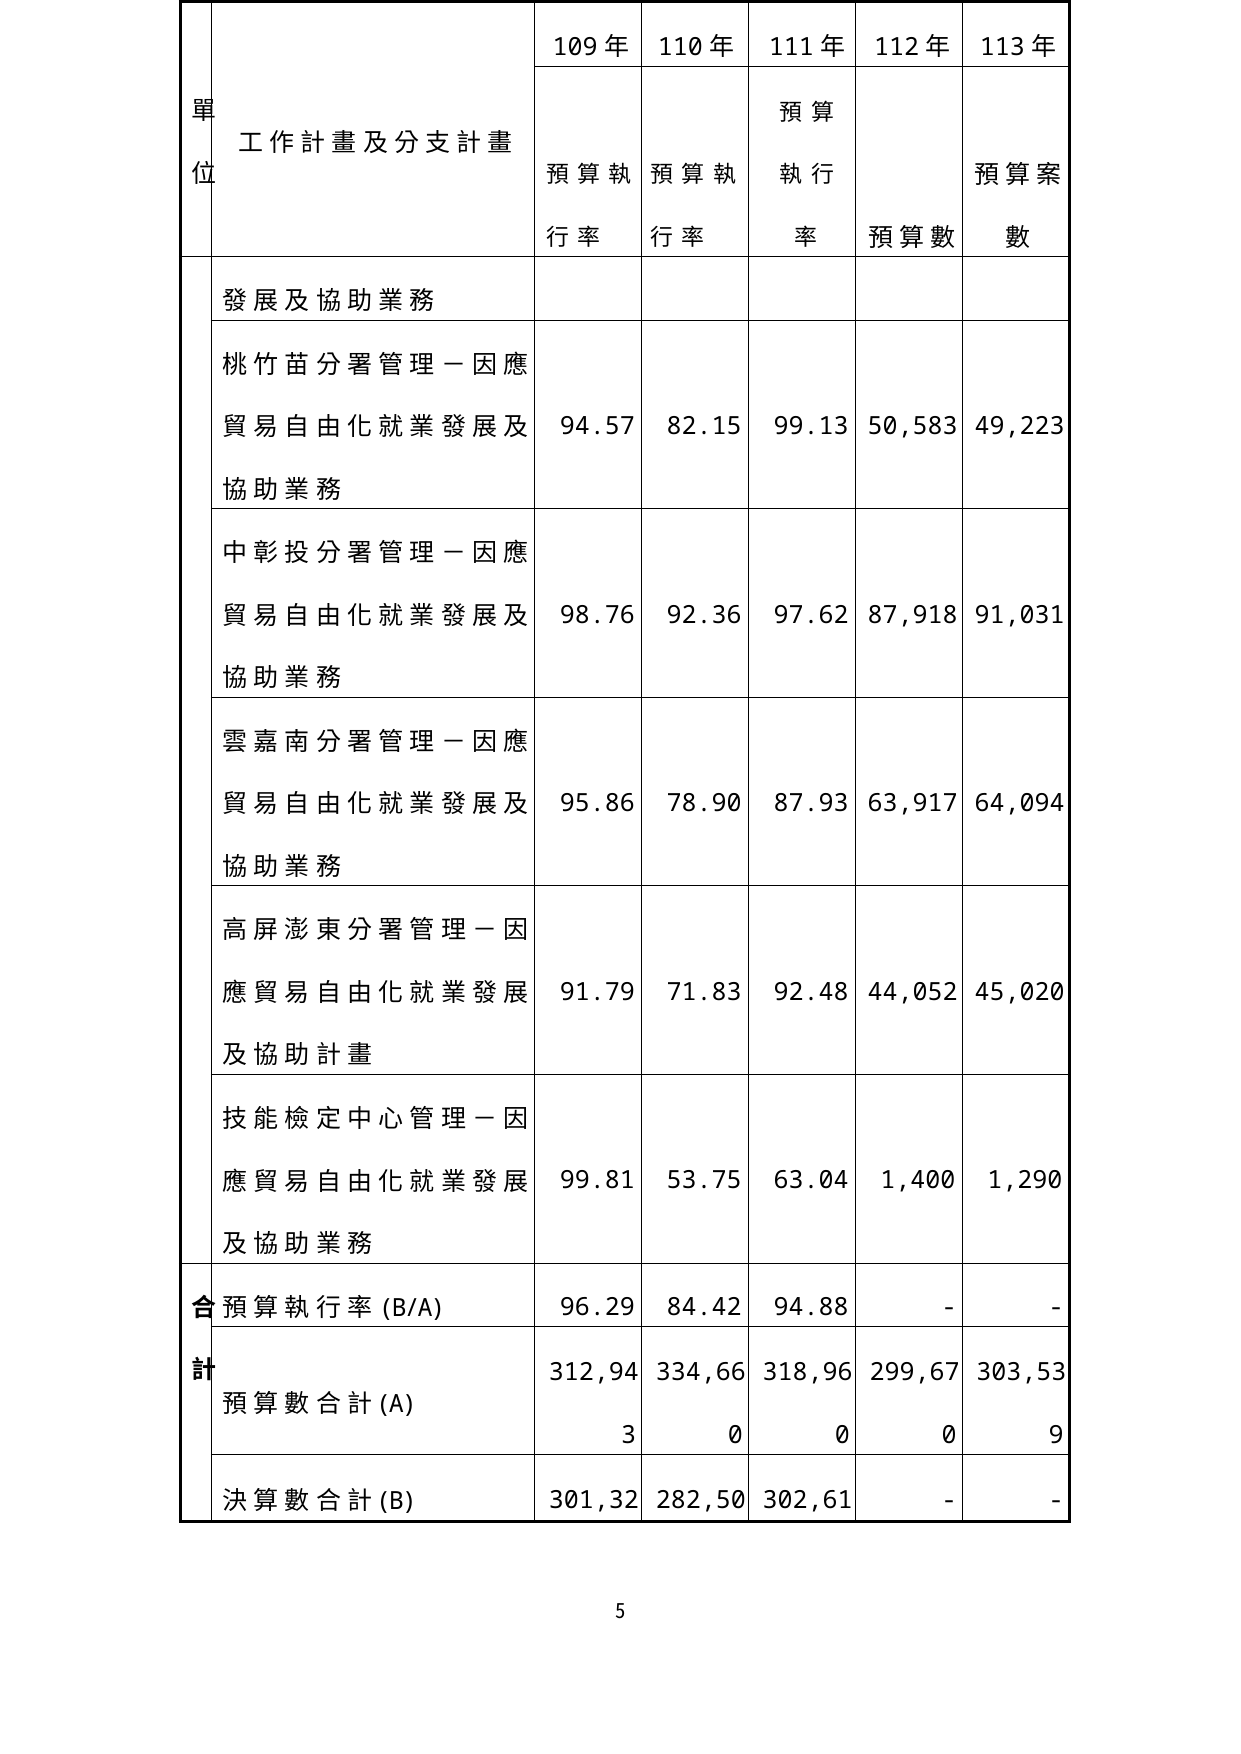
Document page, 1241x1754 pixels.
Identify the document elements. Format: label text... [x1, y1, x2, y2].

table_cell 1,290 [963, 1075, 1068, 1262]
table_cell 299,670 [856, 1327, 962, 1454]
table_cell 50,583 [856, 321, 962, 508]
table_header 113年 [963, 3, 1068, 66]
table_cell 預算案數 [963, 67, 1068, 256]
table_cell 99.13 [749, 321, 855, 508]
table_cell 99.81 [535, 1075, 641, 1262]
table_cell 303,539 [963, 1327, 1068, 1454]
table_cell 334,660 [642, 1327, 748, 1454]
table_cell 64,094 [963, 698, 1068, 885]
table_cell 63.04 [749, 1075, 855, 1262]
table_cell - [856, 1264, 962, 1326]
table_header 單位 [182, 3, 211, 256]
table_cell 預算執行率 [535, 67, 641, 256]
table_cell 302,61 [749, 1455, 855, 1520]
table_cell 合計 [199, 1310, 209, 1314]
table_cell [642, 257, 748, 320]
table_cell 63,917 [856, 698, 962, 885]
table_cell 雲嘉南分署管理－因應貿易自由化就業發展及協助業務 [212, 698, 534, 885]
table_cell 預算數 [856, 67, 962, 256]
table_cell 預算執行率 [642, 67, 748, 256]
table_cell 92.36 [642, 509, 748, 697]
table_header 110年 [642, 3, 748, 66]
table_cell 94.57 [535, 321, 641, 508]
table_cell 94.88 [749, 1264, 855, 1326]
table_header 112年 [856, 3, 962, 66]
table_cell 312,943 [535, 1327, 641, 1454]
table_cell [535, 257, 641, 320]
table_cell 71.83 [642, 886, 748, 1074]
table_cell [963, 257, 1068, 320]
table_cell 87,918 [856, 509, 962, 697]
table_cell 決算數合計(B) [212, 1455, 534, 1520]
table_cell 預算數合計(A) [212, 1327, 534, 1454]
table_cell 87.93 [749, 698, 855, 885]
table_cell - [963, 1455, 1068, 1520]
table_cell 高屏澎東分署管理－因應貿易自由化就業發展及協助計畫 [212, 886, 534, 1074]
table_cell 78.90 [642, 698, 748, 885]
table_header 工作計畫及分支計畫 [212, 3, 534, 256]
table_cell 82.15 [642, 321, 748, 508]
table_cell 96.29 [535, 1264, 641, 1326]
table_header 109年 [535, 3, 641, 66]
table_cell 預算執行率 [749, 67, 855, 256]
table_cell 桃竹苗分署管理－因應貿易自由化就業發展及協助業務 [212, 321, 534, 508]
table_cell 92.48 [749, 886, 855, 1074]
table_cell 318,960 [749, 1327, 855, 1454]
table_cell 49,223 [963, 321, 1068, 508]
table_cell 1,400 [856, 1075, 962, 1262]
table_cell 301,32 [535, 1455, 641, 1520]
table_cell 53.75 [642, 1075, 748, 1262]
table_cell - [963, 1264, 1068, 1326]
table_cell 合計 [182, 1264, 211, 1520]
table_cell 91.79 [535, 886, 641, 1074]
table_cell 發展署及所屬 [182, 257, 211, 1262]
table_cell [749, 257, 855, 320]
table_cell 預算執行率(B/A) [212, 1264, 534, 1326]
table_cell 95.86 [535, 698, 641, 885]
table_cell 84.42 [642, 1264, 748, 1326]
table_cell 97.62 [749, 509, 855, 697]
table_cell 91,031 [963, 509, 1068, 697]
table_cell 中彰投分署管理－因應貿易自由化就業發展及協助業務 [212, 509, 534, 697]
table_cell [856, 257, 962, 320]
table_header 111年 [749, 3, 855, 66]
table_cell 技能檢定中心管理－因應貿易自由化就業發展及協助業務 [212, 1075, 534, 1262]
table_cell - [856, 1455, 962, 1520]
table_cell 44,052 [856, 886, 962, 1074]
table_cell 發展及協助業務 [212, 257, 534, 320]
table_cell 282,50 [642, 1455, 748, 1520]
table_cell 45,020 [963, 886, 1068, 1074]
table_cell 98.76 [535, 509, 641, 697]
